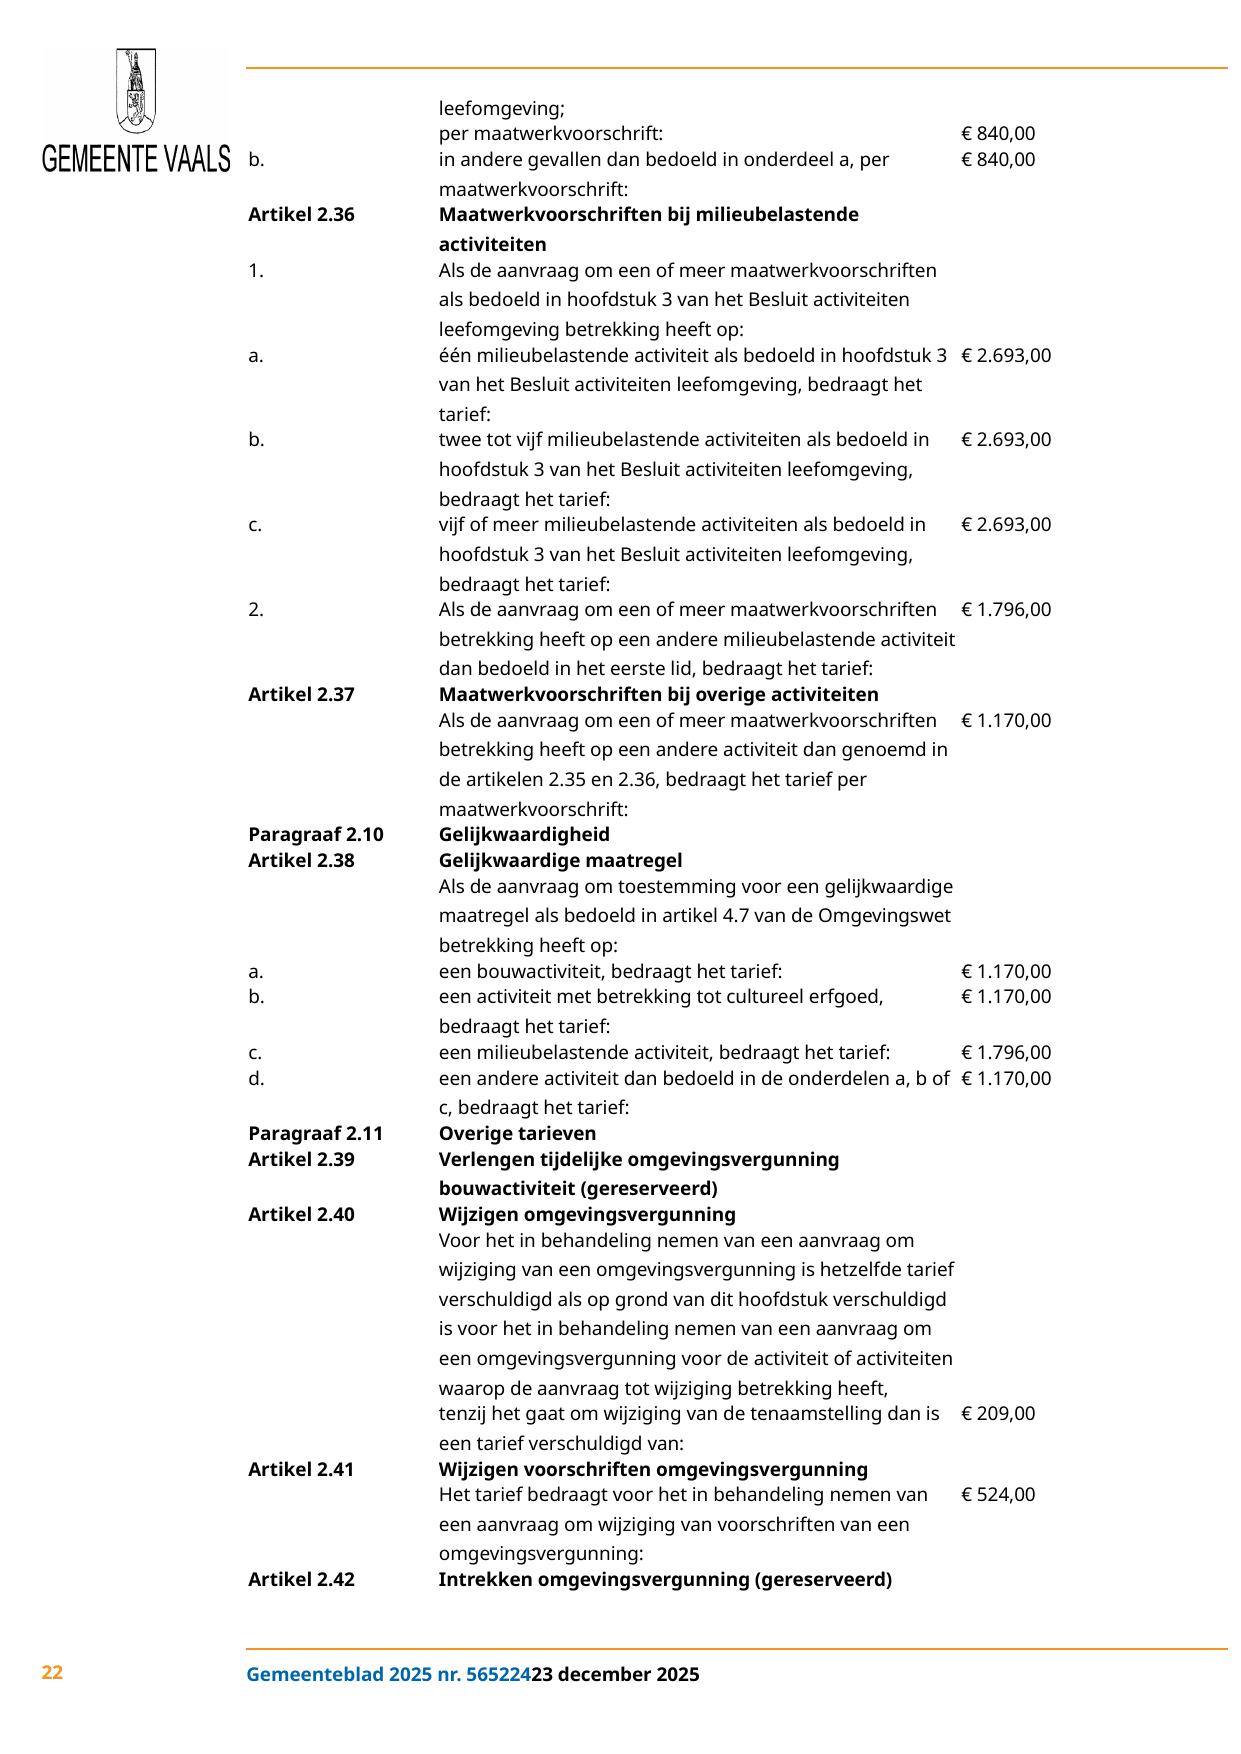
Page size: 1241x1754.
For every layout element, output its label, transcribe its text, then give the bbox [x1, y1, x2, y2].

table_cell Gelijkwaardigheid [439, 822, 961, 847]
table_cell per maatwerkvoorschrift: [439, 121, 961, 146]
table_cell € 2.693,00 [961, 427, 1152, 512]
table_cell tenzij het gaat om wijziging van de tenaamstelling dan is een tarief verschuldigd van: [439, 1400, 961, 1456]
table_cell [961, 1201, 1152, 1227]
table_cell Intrekken omgevingsvergunning (gereserveerd) [439, 1566, 961, 1592]
table_cell [248, 1227, 439, 1400]
table_cell [961, 1120, 1152, 1146]
table_cell één milieubelastende activiteit als bedoeld in hoofdstuk 3 van het Besluit activiteiten leefomgeving, bedraagt het tarief: [439, 342, 961, 427]
table_cell een activiteit met betrekking tot cultureel erfgoed, bedraagt het tarief: [439, 984, 961, 1039]
table_cell [248, 707, 439, 822]
table_cell [961, 1227, 1152, 1400]
table_cell Paragraaf 2.10 [248, 822, 439, 847]
table_cell b. [248, 984, 439, 1039]
table_cell c. [248, 512, 439, 596]
table_cell twee tot vijf milieubelastende activiteiten als bedoeld in hoofdstuk 3 van het Besluit activiteiten leefomgeving, bedraagt het tarief: [439, 427, 961, 512]
table_cell € 840,00 [961, 146, 1152, 202]
table_cell een bouwactiviteit, bedraagt het tarief: [439, 958, 961, 984]
table_cell c. [248, 1039, 439, 1065]
table_cell [248, 121, 439, 146]
table_cell a. [248, 342, 439, 427]
table_cell [961, 822, 1152, 847]
table_cell Maatwerkvoorschriften bij overige activiteiten [439, 681, 961, 707]
table_cell [961, 1456, 1152, 1481]
table_cell € 2.693,00 [961, 342, 1152, 427]
table_cell Wijzigen voorschriften omgevingsvergunning [439, 1456, 961, 1481]
table_cell € 2.693,00 [961, 512, 1152, 596]
table_cell [248, 1481, 439, 1566]
table_cell een andere activiteit dan bedoeld in de onderdelen a, b of c, bedraagt het tarief: [439, 1065, 961, 1120]
table_cell Als de aanvraag om een of meer maatwerkvoorschriften als bedoeld in hoofdstuk 3 van het Besluit activiteiten leefomgeving betrekking heeft op: [439, 257, 961, 342]
table_cell € 1.170,00 [961, 1065, 1152, 1120]
table_cell [248, 1400, 439, 1456]
table_cell € 1.796,00 [961, 596, 1152, 681]
table_cell Artikel 2.39 [248, 1146, 439, 1201]
table_cell b. [248, 427, 439, 512]
table_cell [248, 95, 439, 121]
picture [41, 47, 231, 172]
table_cell Artikel 2.40 [248, 1201, 439, 1227]
table_cell [961, 257, 1152, 342]
table_cell Paragraaf 2.11 [248, 1120, 439, 1146]
table_cell [961, 873, 1152, 958]
table_cell [248, 873, 439, 958]
table_cell [961, 681, 1152, 707]
table_cell in andere gevallen dan bedoeld in onderdeel a, per maatwerkvoorschrift: [439, 146, 961, 202]
table_cell [961, 95, 1152, 121]
table_cell Het tarief bedraagt voor het in behandeling nemen van een aanvraag om wijziging van voorschriften van een omgevingsvergunning: [439, 1481, 961, 1566]
table_cell € 1.170,00 [961, 958, 1152, 984]
table_cell a. [248, 958, 439, 984]
table_cell Als de aanvraag om toestemming voor een gelijkwaardige maatregel als bedoeld in artikel 4.7 van de Omgevingswet betrekking heeft op: [439, 873, 961, 958]
table_cell € 1.170,00 [961, 707, 1152, 822]
table_cell leefomgeving; [439, 95, 961, 121]
table_cell Artikel 2.41 [248, 1456, 439, 1481]
table_cell [961, 1566, 1152, 1592]
table_cell Als de aanvraag om een of meer maatwerkvoorschriften betrekking heeft op een andere milieubelastende activiteit dan bedoeld in het eerste lid, bedraagt het tarief: [439, 596, 961, 681]
table_cell [961, 1146, 1152, 1201]
table_cell vijf of meer milieubelastende activiteiten als bedoeld in hoofdstuk 3 van het Besluit activiteiten leefomgeving, bedraagt het tarief: [439, 512, 961, 596]
table_cell 1. [248, 257, 439, 342]
table_cell € 1.796,00 [961, 1039, 1152, 1065]
table_cell [961, 202, 1152, 257]
table_cell Artikel 2.42 [248, 1566, 439, 1592]
table_cell € 524,00 [961, 1481, 1152, 1566]
table_cell € 1.170,00 [961, 984, 1152, 1039]
table_cell Artikel 2.37 [248, 681, 439, 707]
table_cell Maatwerkvoorschriften bij milieubelastende activiteiten [439, 202, 961, 257]
table_cell Wijzigen omgevingsvergunning [439, 1201, 961, 1227]
table_cell Overige tarieven [439, 1120, 961, 1146]
table_cell Artikel 2.38 [248, 847, 439, 873]
table_cell Gelijkwaardige maatregel [439, 847, 961, 873]
table_cell Artikel 2.36 [248, 202, 439, 257]
table_cell 2. [248, 596, 439, 681]
table_cell € 840,00 [961, 121, 1152, 146]
table_cell Verlengen tijdelijke omgevingsvergunning bouwactiviteit (gereserveerd) [439, 1146, 961, 1201]
table_cell Als de aanvraag om een of meer maatwerkvoorschriften betrekking heeft op een andere activiteit dan genoemd in de artikelen 2.35 en 2.36, bedraagt het tarief per maatwerkvoorschrift: [439, 707, 961, 822]
table_cell € 209,00 [961, 1400, 1152, 1456]
table_cell b. [248, 146, 439, 202]
table_cell een milieubelastende activiteit, bedraagt het tarief: [439, 1039, 961, 1065]
table_cell [961, 847, 1152, 873]
table_cell Voor het in behandeling nemen van een aanvraag om wijziging van een omgevingsvergunning is hetzelfde tarief verschuldigd als op grond van dit hoofdstuk verschuldigd is voor het in behandeling nemen van een aanvraag om een omgevingsvergunning voor de activiteit of activiteiten waarop de aanvraag tot wijziging betrekking heeft, [439, 1227, 961, 1400]
table_cell d. [248, 1065, 439, 1120]
